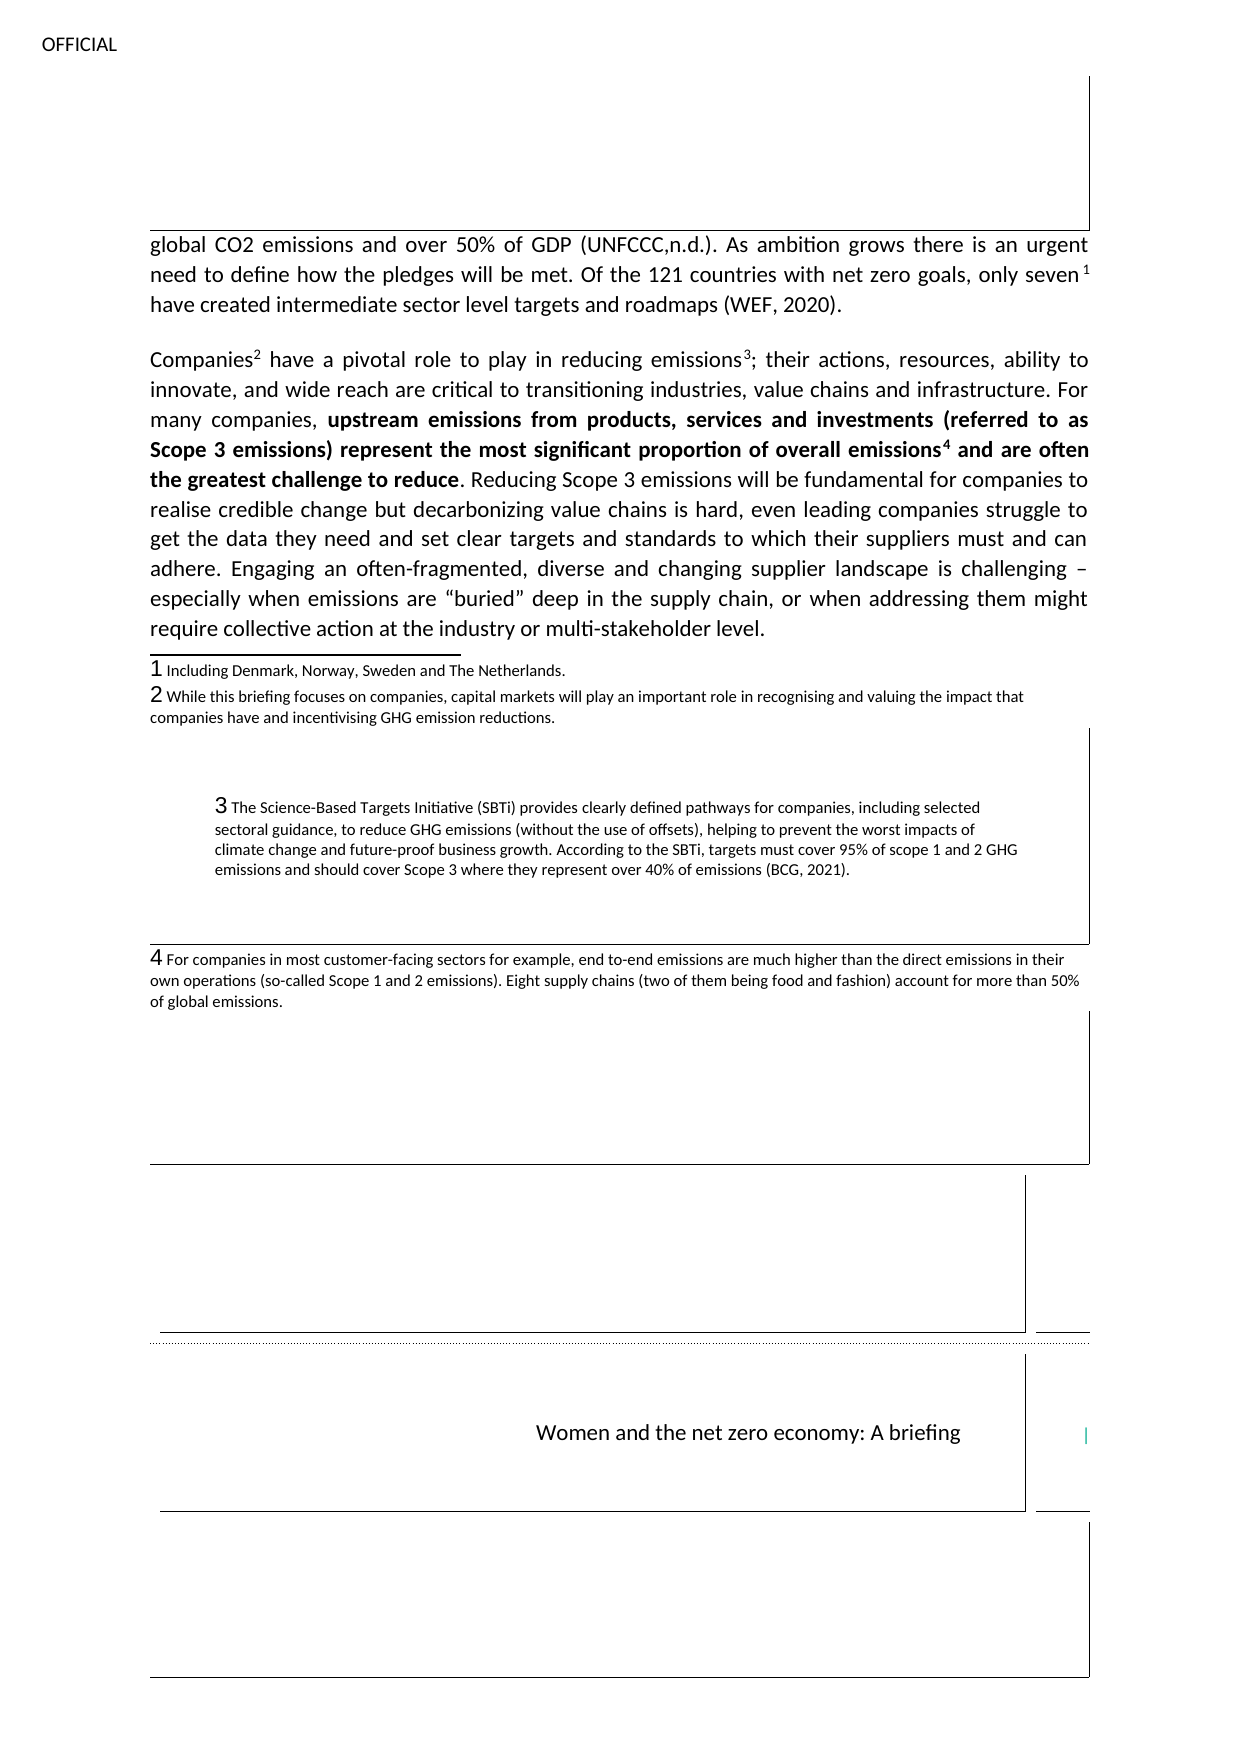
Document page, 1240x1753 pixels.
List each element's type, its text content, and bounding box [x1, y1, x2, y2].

text For companies in most customer-facing sectors for example, end to-end emissions are much higher than the direct emissions in their own operations (so-called Scope 1 and 2 emissions). Eight supply chains (two of them being food and fashion) account for more than 50% of global emissions. [150, 944, 1089, 1011]
text global CO2 emissions and over 50% of GDP (UNFCCC,n.d.). As ambition grows there is an urgent need to define how the pledges will be met. Of the 121 countries with net zero goals, only seven have created intermediate sector level targets and roadmaps (WEF, 2020). [150, 231, 1089, 318]
text Companies have a pivotal role to play in reducing emissions; their actions, resources, ability to innovate, and wide reach are critical to transitioning industries, value chains and infrastructure. For many companies, upstream emissions from products, services and investments (referred to as Scope 3 emissions) represent the most significant proportion of overall emissions and are often the greatest challenge to reduce. Reducing Scope 3 emissions will be fundamental for companies to realise credible change but decarbonizing value chains is hard, even leading companies struggle to get the data they need and set clear targets and standards to which their suppliers must and can adhere. Engaging an often-fragmented, diverse and changing supplier landscape is challenging – especially when emissions are “buried” deep in the supply chain, or when addressing them might require collective action at the industry or multi-stakeholder level. [150, 345, 1089, 642]
text Including Denmark, Norway, Sweden and The Netherlands. [150, 655, 1089, 681]
text The Science-Based Targets Initiative (SBTi) provides clearly defined pathways for companies, including selected sectoral guidance, to reduce GHG emissions (without the use of offsets), helping to prevent the worst impacts of climate change and future-proof business growth. According to the SBTi, targets must cover 95% of scope 1 and 2 GHG emissions and should cover Scope 3 where they represent over 40% of emissions (BCG, 2021). [150, 728, 1089, 944]
text While this briefing focuses on companies, capital markets will play an important role in recognising and valuing the impact that companies have and incentivising GHG emission reductions. [150, 681, 1089, 728]
